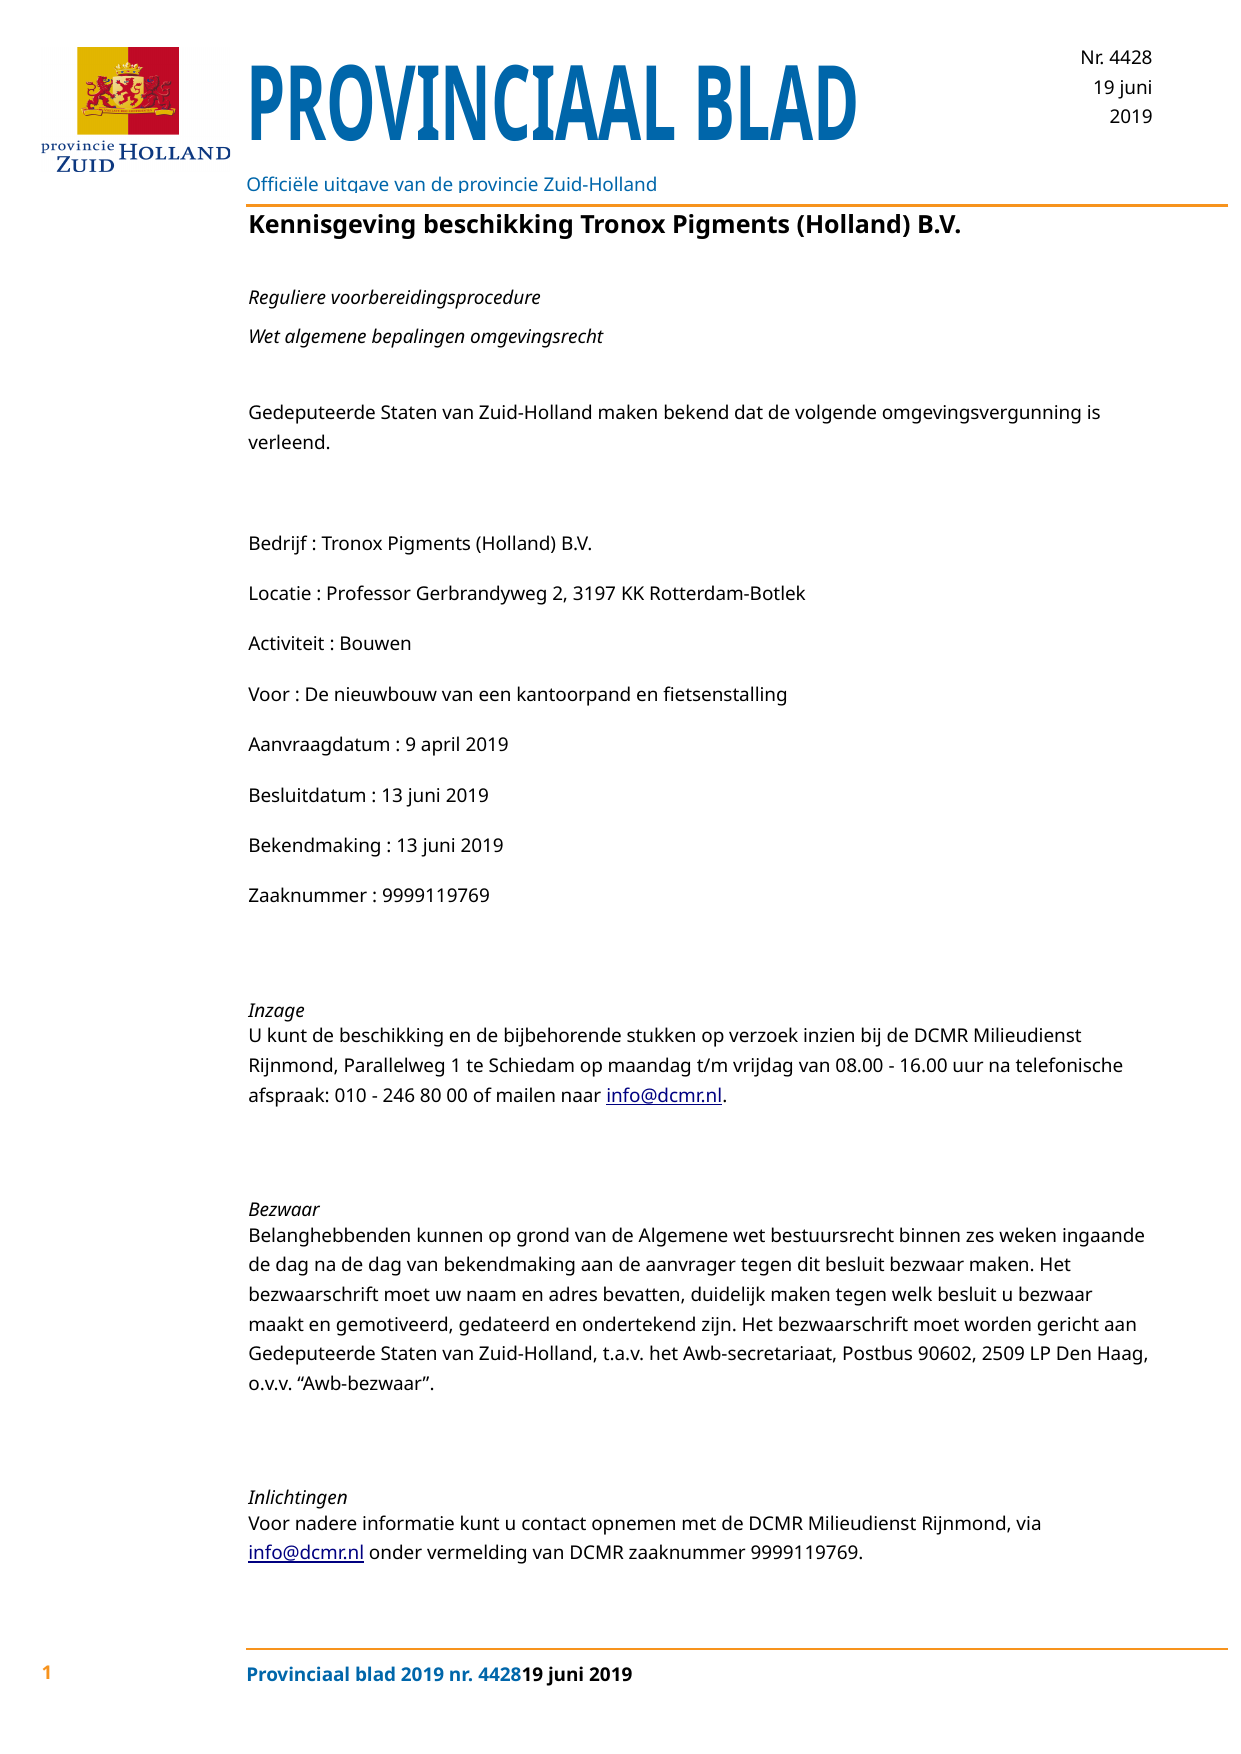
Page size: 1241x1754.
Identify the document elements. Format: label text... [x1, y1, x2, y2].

text Aanvraagdatum : 9 april 2019 [248, 731, 1152, 757]
text Wet algemene bepalingen omgevingsrecht [248, 323, 1152, 349]
picture [41, 47, 231, 172]
text Gedeputeerde Staten van Zuid-Holland maken bekend dat de volgende omgevingsvergunning is verleend. [248, 399, 1152, 454]
text Activiteit : Bouwen [248, 631, 1152, 656]
text Voor nadere informatie kunt u contact opnemen met de DCMR Milieudienst Rijnmond, via info@dcmr.nl onder vermelding van DCMR zaaknummer 9999119769. [248, 1510, 1152, 1565]
text Belanghebbenden kunnen op grond van de Algemene wet bestuursrecht binnen zes weken ingaande de dag na de dag van bekendmaking aan de aanvrager tegen dit besluit bezwaar maken. Het bezwaarschrift moet uw naam en adres bevatten, duidelijk maken tegen welk besluit u bezwaar maakt en gemotiveerd, gedateerd en ondertekend zijn. Het bezwaarschrift moet worden gericht aan Gedeputeerde Staten van Zuid-Holland, t.a.v. het Awb-secretariaat, Postbus 90602, 2509 LP Den Haag, o.v.v. “Awb-bezwaar”. [248, 1222, 1152, 1396]
text Inlichtingen [248, 1484, 1152, 1510]
text Besluitdatum : 13 juni 2019 [248, 782, 1152, 807]
text Zaaknummer : 9999119769 [248, 883, 1152, 908]
text Bezwaar [248, 1196, 1152, 1222]
text Bekendmaking : 13 juni 2019 [248, 832, 1152, 858]
text Locatie : Professor Gerbrandyweg 2, 3197 KK Rotterdam-Botlek [248, 580, 1152, 606]
text Voor : De nieuwbouw van een kantoorpand en fietsenstalling [248, 681, 1152, 707]
text U kunt de beschikking en de bijbehorende stukken op verzoek inzien bij de DCMR Milieudienst Rijnmond, Parallelweg 1 te Schiedam op maandag t/m vrijdag van 08.00 - 16.00 uur na telefonische afspraak: 010 - 246 80 00 of mailen naar info@dcmr.nl. [248, 1023, 1152, 1108]
text Kennisgeving beschikking Tronox Pigments (Holland) B.V. [248, 207, 1152, 241]
text Inzage [248, 997, 1152, 1023]
text Reguliere voorbereidingsprocedure [248, 284, 1152, 309]
text Bedrijf : Tronox Pigments (Holland) B.V. [248, 530, 1152, 555]
